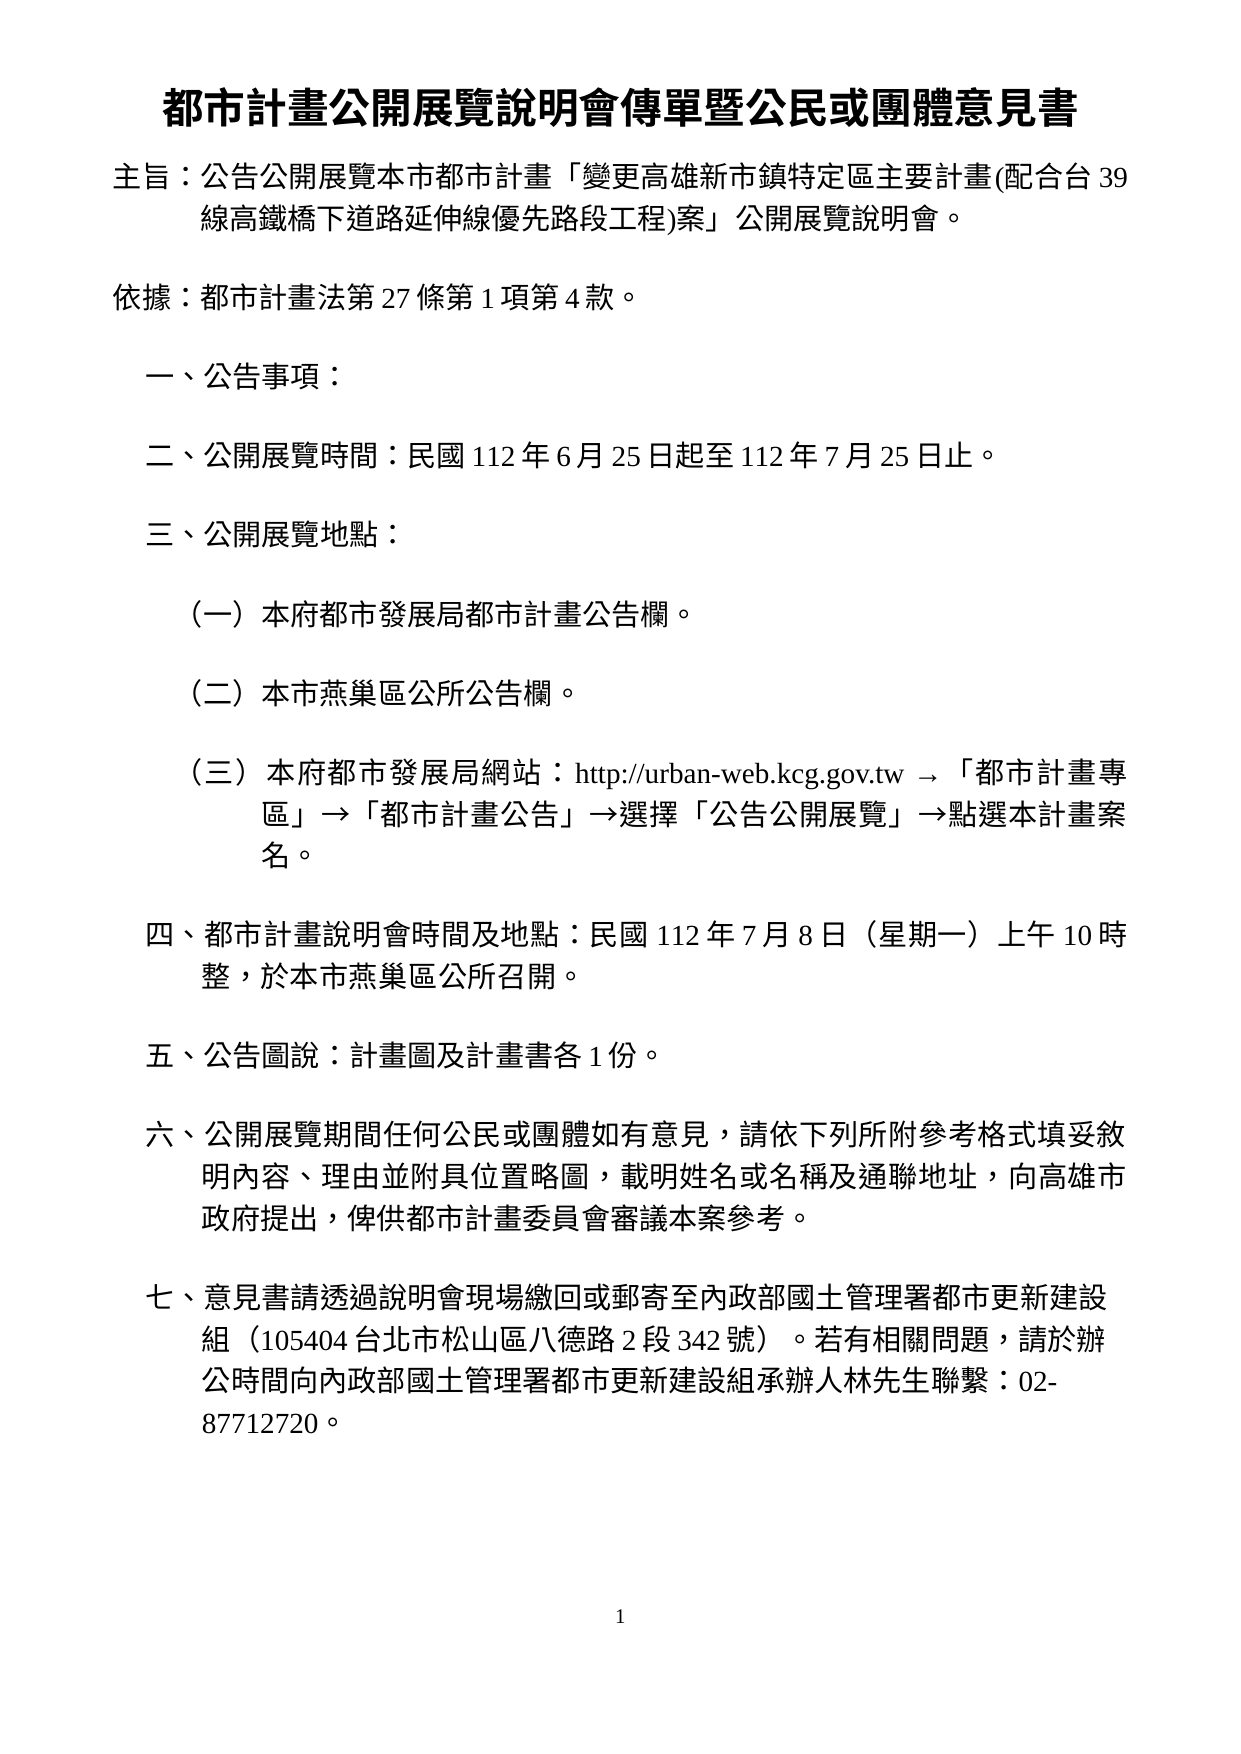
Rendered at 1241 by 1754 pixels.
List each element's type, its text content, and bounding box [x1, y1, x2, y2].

text 二、公開展覽時間：民國112年6月25日起至112年7月25日止。 [145, 433, 1128, 475]
text （二）本市燕巢區公所公告欄。 [174, 671, 1128, 712]
text 都市計畫公開展覽說明會傳單暨公民或團體意見書 [112, 75, 1128, 135]
text 四、都市計畫說明會時間及地點：民國112年7月8日（星期一）上午10時整，於本市燕巢區公所召開。 [145, 912, 1128, 996]
text 六、公開展覽期間任何公民或團體如有意見，請依下列所附參考格式填妥敘明內容、理由並附具位置略圖，載明姓名或名稱及通聯地址，向高雄市政府提出，俾供都市計畫委員會審議本案參考。 [145, 1112, 1128, 1237]
text 三、公開展覽地點： [145, 512, 1128, 554]
text （一）本府都市發展局都市計畫公告欄。 [174, 592, 1128, 633]
text 五、公告圖說：計畫圖及計畫書各1份。 [145, 1033, 1128, 1075]
text 一、公告事項： [145, 354, 1128, 396]
text 依據：都市計畫法第27條第1項第4款。 [113, 275, 1128, 317]
text 七、意見書請透過說明會現場繳回或郵寄至內政部國土管理署都市更新建設組（105404台北市松山區八德路2段342號）。若有相關問題，請於辦公時間向內政部國土管理署都市更新建設組承辦人林先生聯繫：02-87712720。 [145, 1275, 1128, 1442]
text 主旨：公告公開展覽本市都市計畫「變更高雄新市鎮特定區主要計畫(配合台39線高鐵橋下道路延伸線優先路段工程)案」公開展覽說明會。 [112, 154, 1128, 237]
text （三）本府都市發展局網站：http://urban-web.kcg.gov.tw →「都市計畫專區」→「都市計畫公告」→選擇「公告公開展覽」→點選本計畫案名。 [174, 750, 1128, 875]
